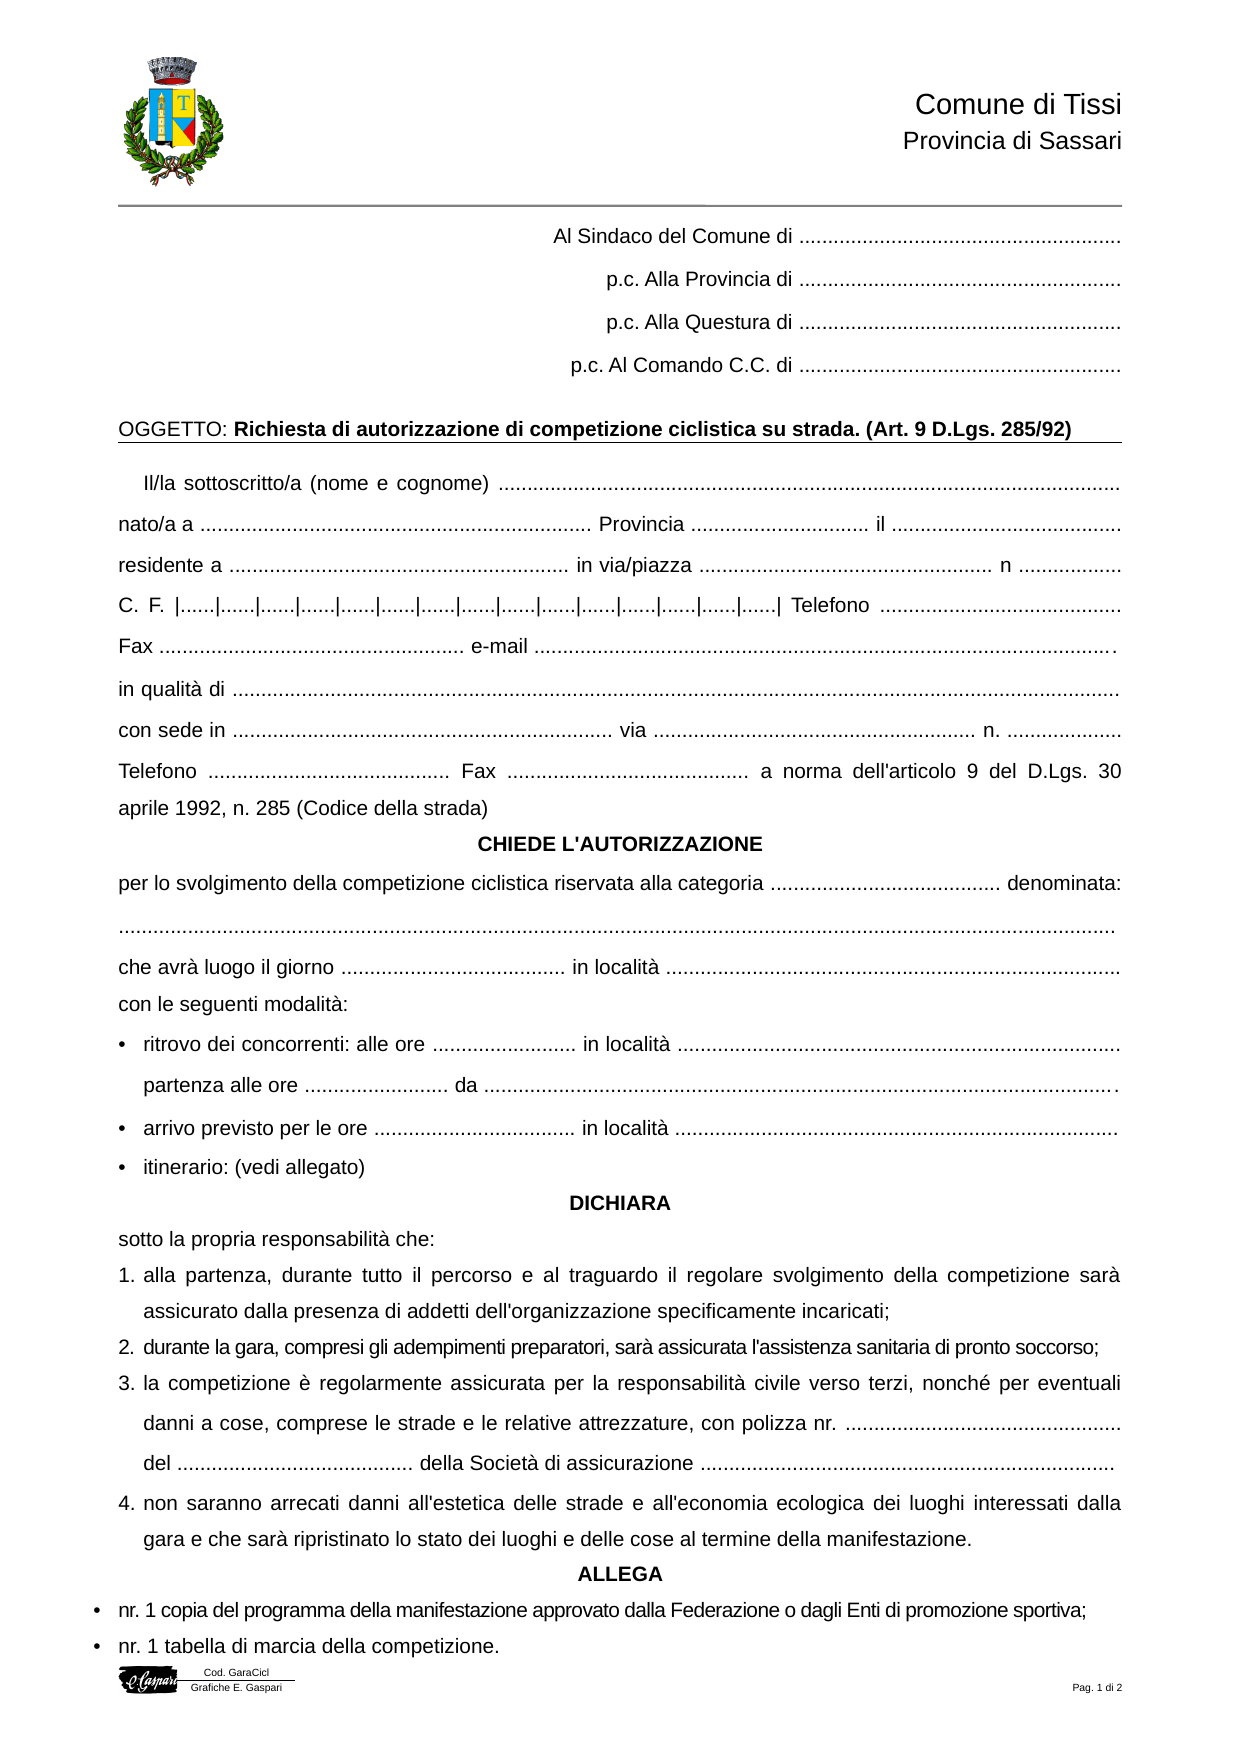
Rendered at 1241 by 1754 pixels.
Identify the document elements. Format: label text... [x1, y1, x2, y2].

text Al Sindaco del Comune di ........................................................ [443, 220, 1122, 249]
text ............................................................................................................................................................................. che avrà luogo il giorno ....................................... in località ............................................................................... con le seguenti modalità: [118, 911, 1122, 1016]
text per lo svolgimento della competizione ciclistica riservata alla categoria ........................................ denominata: [118, 867, 1122, 896]
text Provincia di Sassari [224, 126, 1122, 155]
text DICHIARA [118, 1191, 1122, 1215]
text • ritrovo dei concorrenti: alle ore ......................... in località ............................................................................. partenza alle ore ......................... da .............................................................................................................. [118, 1028, 1122, 1097]
text 2. durante la gara, compresi gli adempimenti preparatori, sarà assicurata l'assistenza sanitaria di pronto soccorso; [118, 1335, 1122, 1359]
text p.c. Alla Provincia di ........................................................ [443, 263, 1122, 292]
text 4. non saranno arrecati danni all'estetica delle strade e all'economia ecologica dei luoghi interessati dalla gara e che sarà ripristinato lo stato dei luoghi e delle cose al termine della manifestazione. [118, 1490, 1122, 1550]
picture [118, 1665, 178, 1694]
text • itinerario: (vedi allegato) [118, 1155, 1122, 1179]
text • nr. 1 tabella di marcia della competizione. [93, 1634, 1122, 1658]
text • nr. 1 copia del programma della manifestazione approvato dalla Federazione o dagli Enti di promozione sportiva; [93, 1598, 1122, 1622]
text 1. alla partenza, durante tutto il percorso e al traguardo il regolare svolgimento della competizione sarà assicurato dalla presenza di addetti dell'organizzazione specificamente incaricati; [118, 1263, 1122, 1323]
text Comune di Tissi [224, 87, 1122, 121]
text • arrivo previsto per le ore ................................... in località ............................................................................. [118, 1112, 1122, 1141]
text Il/la sottoscritto/a (nome e cognome) ............................................................................................................ nato/a a .................................................................... Provincia ............................... il ........................................ residente a ........................................................... in via/piazza ................................................... n .................. C. F. |......|......|......|......|......|......|......|......|......|......|......|......|......|......|......| Telefono .......................................... Fax ..................................................... e-mail ..................................................................................................... [118, 467, 1122, 659]
text sotto la propria responsabilità che: [118, 1227, 1122, 1251]
text 3. la competizione è regolarmente assicurata per la responsabilità civile verso terzi, nonché per eventuali danni a cose, comprese le strade e le relative attrezzature, con polizza nr. ................................................ del ......................................... della Società di assicurazione ........................................................................ [118, 1371, 1122, 1476]
text OGGETTO: Richiesta di autorizzazione di competizione ciclistica su strada. (Art. 9 D.Lgs. 285/92) [118, 416, 1122, 442]
text p.c. Al Comando C.C. di ........................................................ [443, 349, 1122, 378]
picture [122, 57, 224, 188]
text in qualità di .......................................................................................................................................................... con sede in .................................................................. via ........................................................ n. .................... Telefono .......................................... Fax .......................................... a norma dell'articolo 9 del D.Lgs. 30 aprile 1992, n. 285 (Codice della strada) [118, 673, 1122, 819]
text CHIEDE L'AUTORIZZAZIONE [118, 832, 1122, 856]
text p.c. Alla Questura di ........................................................ [443, 306, 1122, 335]
text ALLEGA [118, 1562, 1122, 1586]
